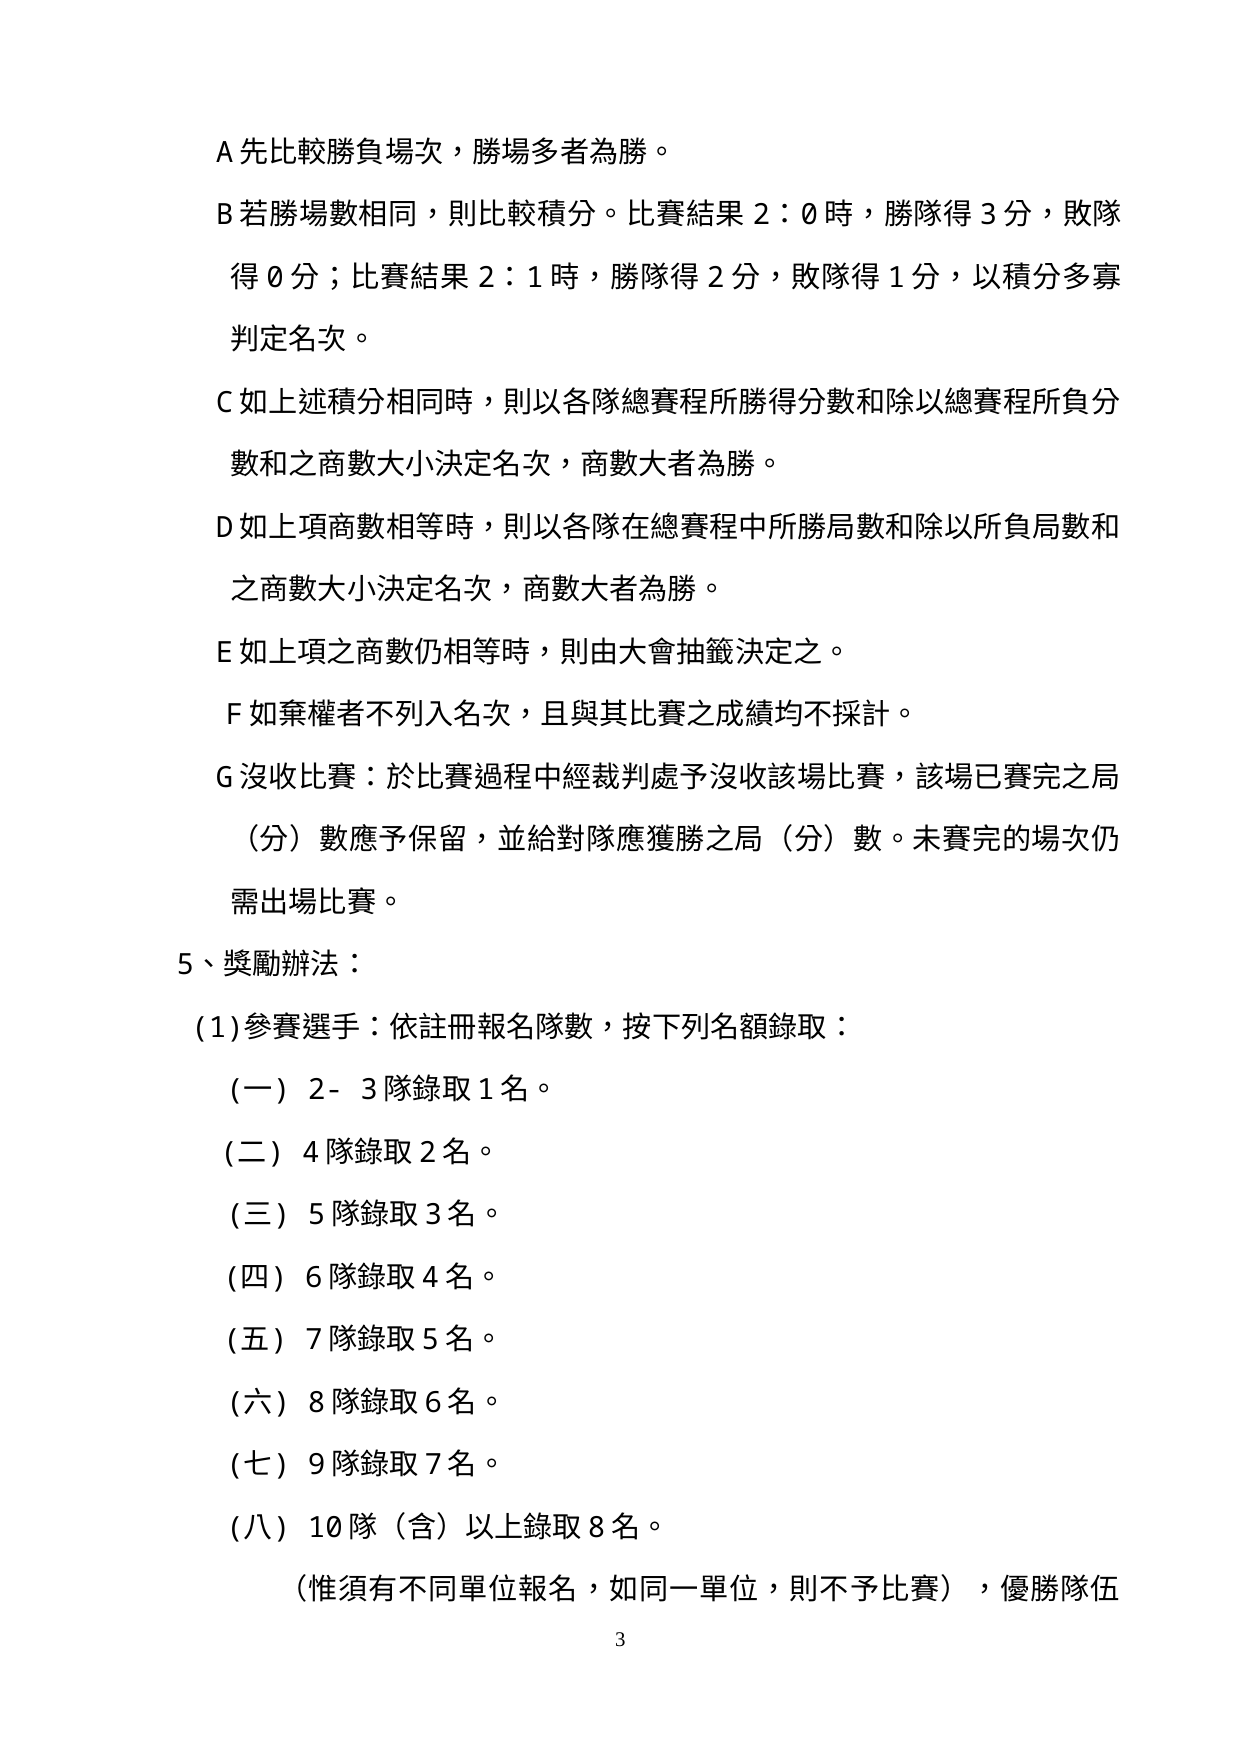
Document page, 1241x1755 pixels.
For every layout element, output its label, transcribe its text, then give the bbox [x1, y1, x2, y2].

text (二) 4隊錄取2名。 [118, 1108, 1122, 1170]
text （惟須有不同單位報名，如同一單位，則不予比賽），優勝隊伍 [234, 1545, 1122, 1608]
text (八) 10隊（含）以上錄取8名。 [118, 1483, 1122, 1545]
text D如上項商數相等時，則以各隊在總賽程中所勝局數和除以所負局數和之商數大小決定名次，商數大者為勝。 [216, 483, 1122, 608]
text (七) 9隊錄取7名。 [118, 1420, 1122, 1483]
text (六) 8隊錄取6名。 [118, 1358, 1122, 1420]
text F如棄權者不列入名次，且與其比賽之成績均不採計。 [191, 670, 1122, 733]
text G沒收比賽：於比賽過程中經裁判處予沒收該場比賽，該場已賽完之局（分）數應予保留，並給對隊應獲勝之局（分）數。未賽完的場次仍需出場比賽。 [216, 733, 1122, 920]
text E如上項之商數仍相等時，則由大會抽籤決定之。 [216, 608, 1122, 670]
text A先比較勝負場次，勝場多者為勝。 [216, 108, 1122, 170]
text (五) 7隊錄取5名。 [118, 1295, 1122, 1358]
text (1)參賽選手：依註冊報名隊數，按下列名額錄取： [118, 983, 1122, 1045]
text 5、獎勵辦法： [118, 920, 1122, 983]
text C如上述積分相同時，則以各隊總賽程所勝得分數和除以總賽程所負分數和之商數大小決定名次，商數大者為勝。 [216, 358, 1122, 483]
text (一) 2- 3隊錄取1名。 [118, 1045, 1122, 1108]
text (三) 5隊錄取3名。 [118, 1170, 1122, 1233]
text (四) 6隊錄取4名。 [118, 1233, 1122, 1295]
text B若勝場數相同，則比較積分。比賽結果2：0時，勝隊得3分，敗隊得0分；比賽結果2：1時，勝隊得2分，敗隊得1分，以積分多寡判定名次。 [216, 170, 1122, 358]
